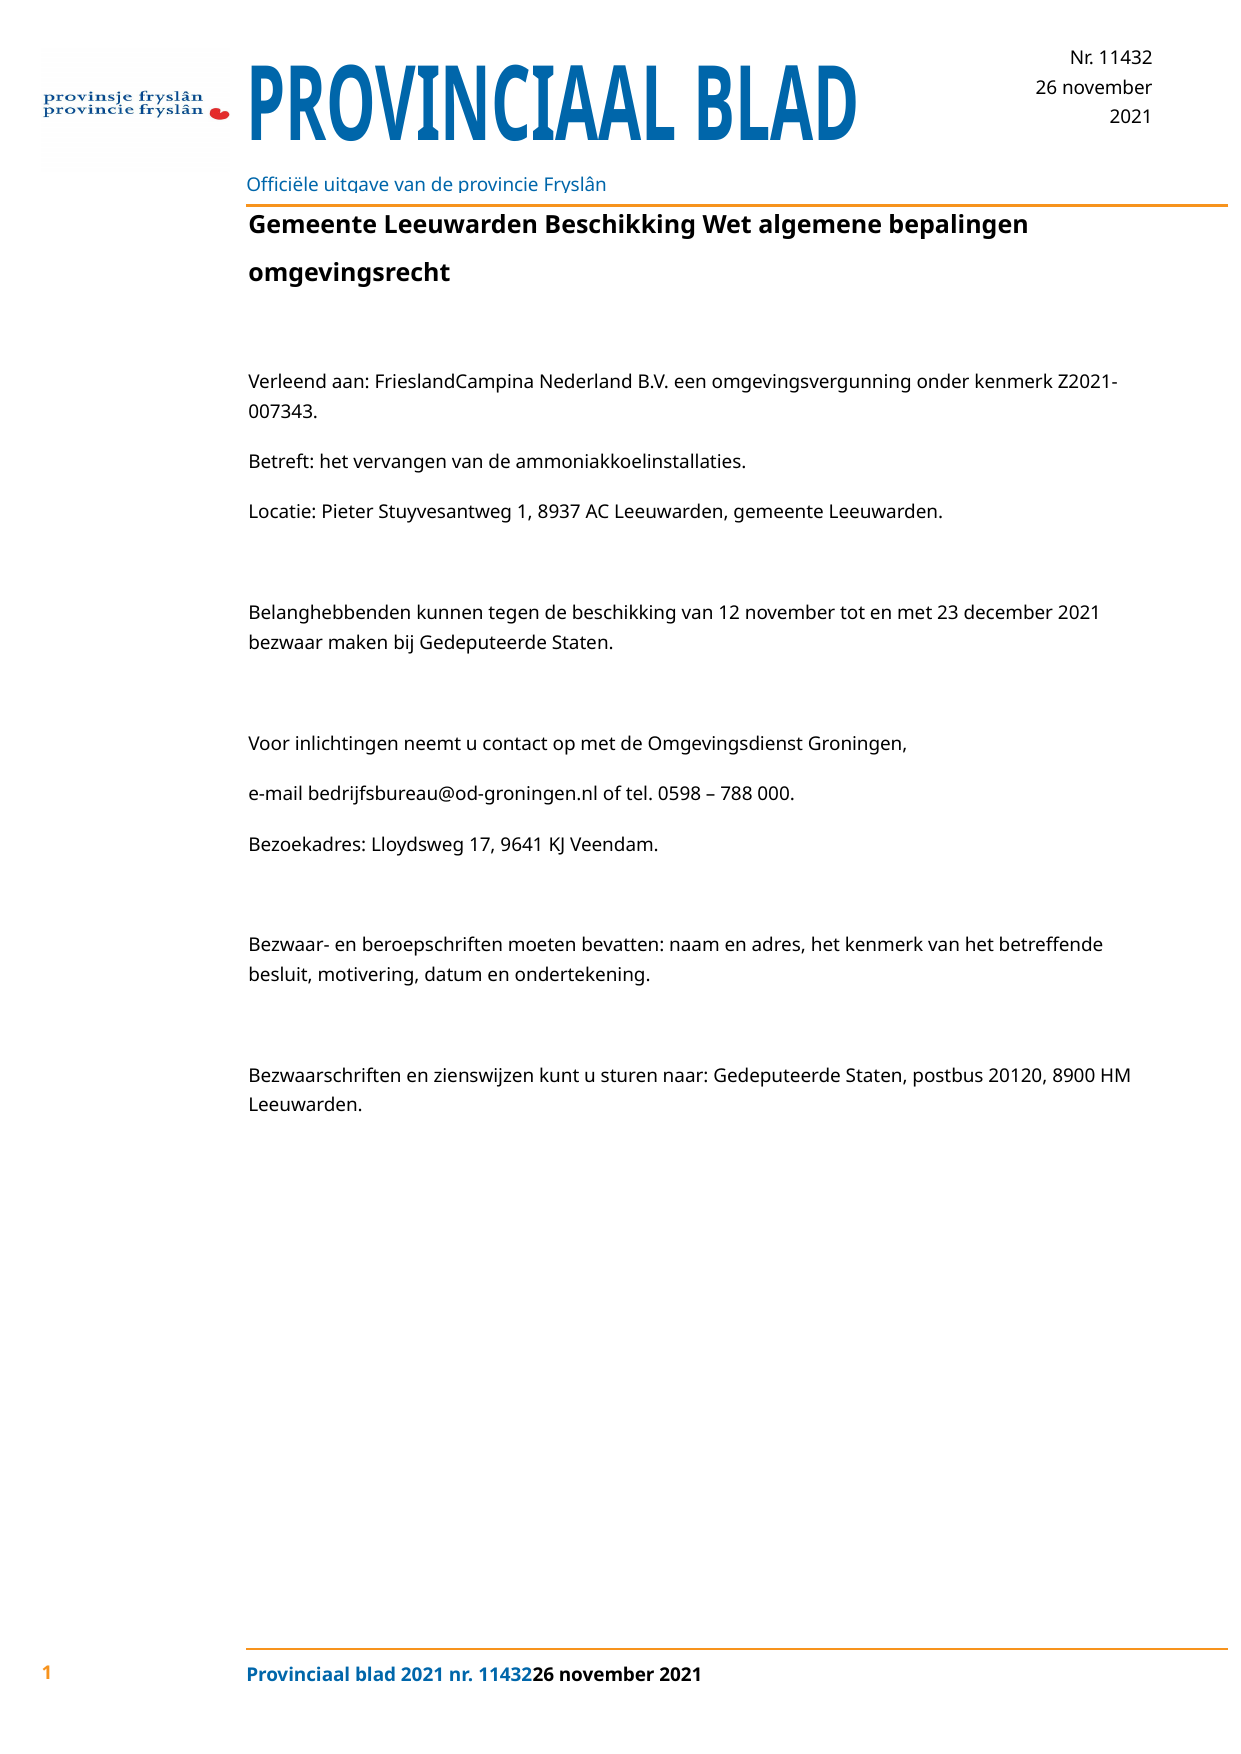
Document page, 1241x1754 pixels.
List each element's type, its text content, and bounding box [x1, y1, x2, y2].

text Bezoekadres: Lloydsweg 17, 9641 KJ Veendam. [248, 831, 1152, 857]
text Verleend aan: FrieslandCampina Nederland B.V. een omgevingsvergunning onder kenmerk Z2021-007343. [248, 368, 1152, 424]
text Locatie: Pieter Stuyvesantweg 1, 8937 AC Leeuwarden, gemeente Leeuwarden. [248, 499, 1152, 524]
text Bezwaar- en beroepschriften moeten bevatten: naam en adres, het kenmerk van het betreffende besluit, motivering, datum en ondertekening. [248, 932, 1152, 987]
text Belanghebbenden kunnen tegen de beschikking van 12 november tot en met 23 december 2021 bezwaar maken bij Gedeputeerde Staten. [248, 599, 1152, 655]
text Gemeente Leeuwarden Beschikking Wet algemene bepalingen omgevingsrecht [248, 207, 1152, 288]
text e-mail bedrijfsbureau@od-groningen.nl of tel. 0598 – 788 000. [248, 780, 1152, 806]
text Voor inlichtingen neemt u contact op met de Omgevingsdienst Groningen, [248, 730, 1152, 756]
text Bezwaarschriften en zienswijzen kunt u sturen naar: Gedeputeerde Staten, postbus 20120, 8900 HM Leeuwarden. [248, 1062, 1152, 1117]
text Betreft: het vervangen van de ammoniakkoelinstallaties. [248, 448, 1152, 474]
picture [41, 47, 231, 172]
